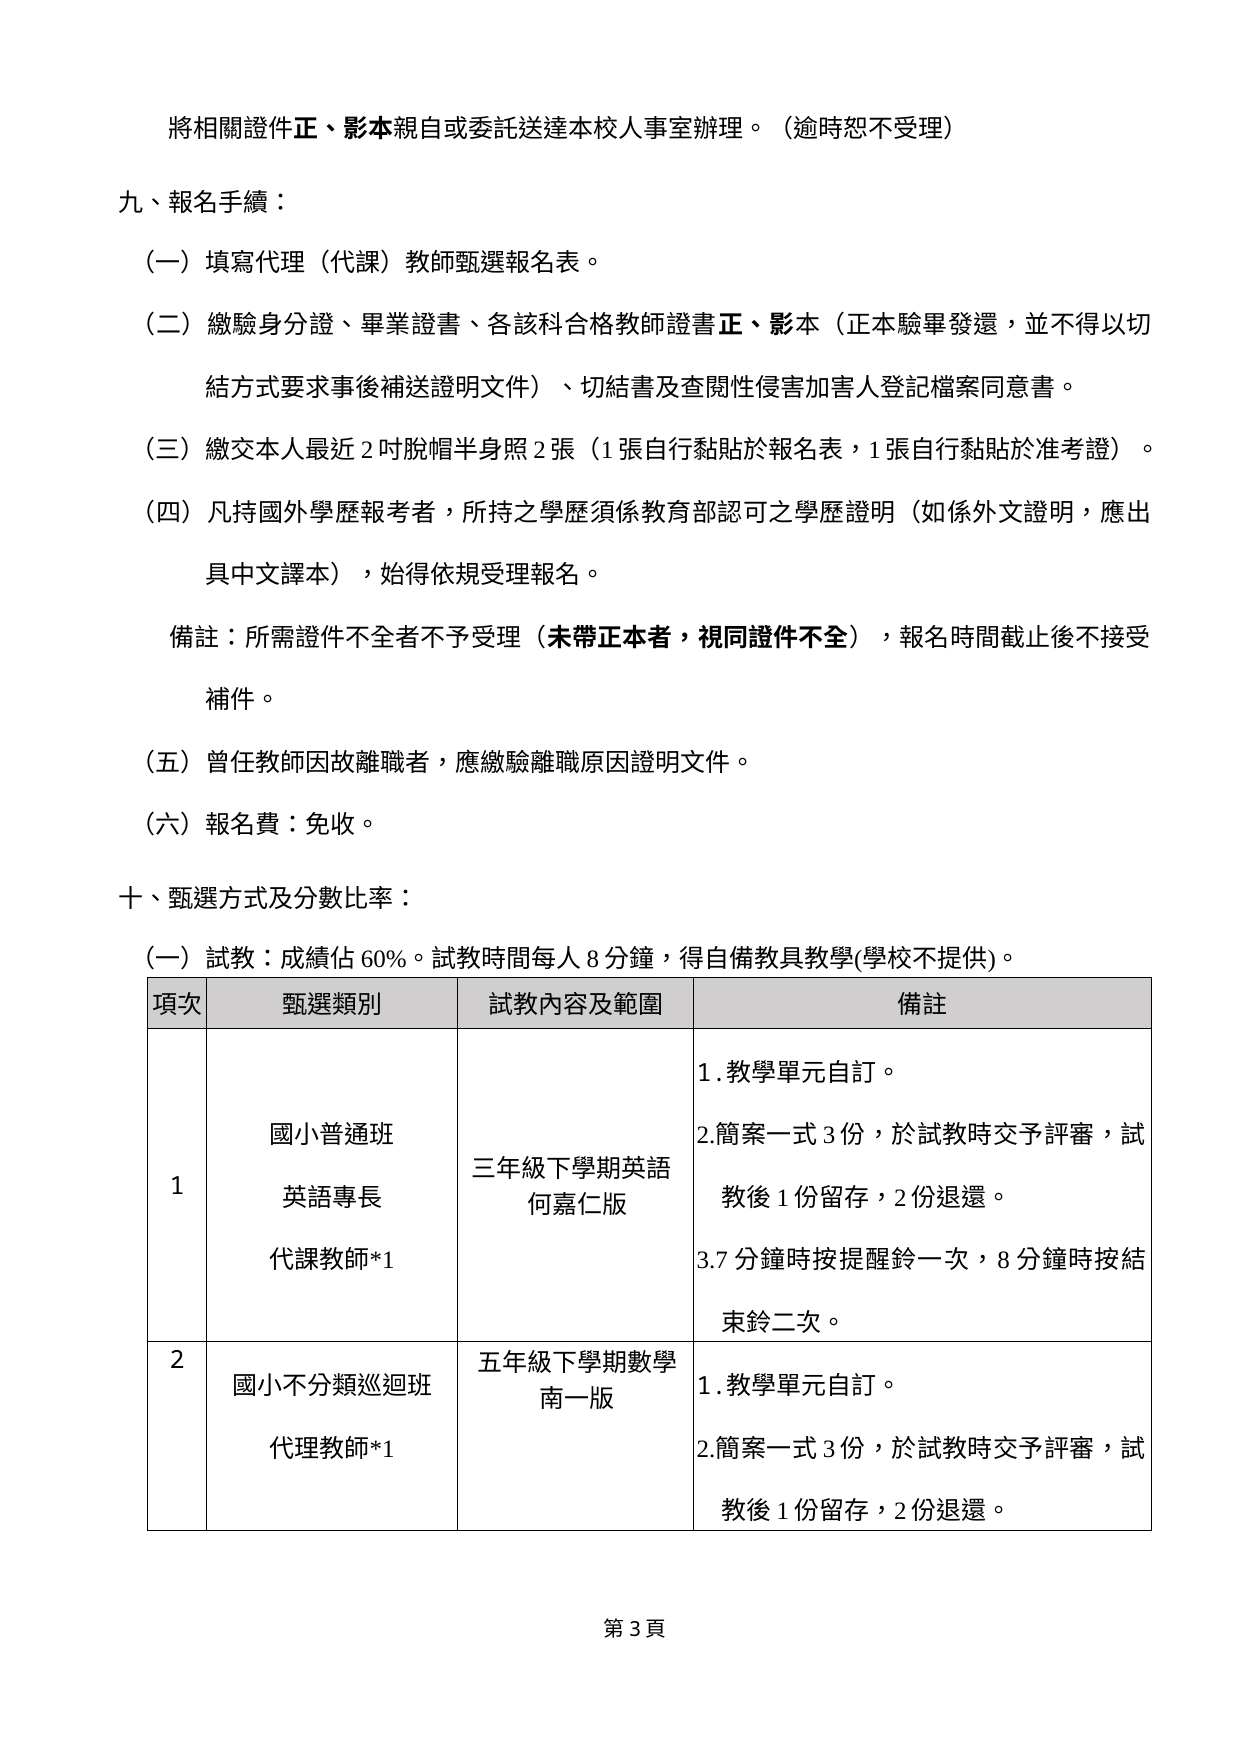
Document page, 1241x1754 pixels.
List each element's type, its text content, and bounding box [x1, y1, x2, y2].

table_header 項次 [148, 978, 206, 1028]
text 將相關證件正、影本親自或委託送達本校人事室辦理。（逾時恕不受理） [168, 85, 1152, 148]
table_cell 2 [148, 1342, 206, 1530]
table_header 甄選類別 [207, 978, 457, 1028]
table_cell 1.教學單元自訂。 2.簡案一式3份，於試教時交予評審，試教後1份留存，2份退還。 [694, 1342, 1151, 1530]
table_header 備註 [694, 978, 1151, 1028]
table_cell 國小不分類巡迴班 代理教師*1 [207, 1342, 457, 1530]
text （五）曾任教師因故離職者，應繳驗離職原因證明文件。 [131, 719, 1152, 781]
table_cell 1.教學單元自訂。 2.簡案一式3份，於試教時交予評審，試教後1份留存，2份退還。 3.7分鐘時按提醒鈴一次，8分鐘時按結束鈴二次。 [694, 1029, 1151, 1341]
table_cell 三年級下學期英語 何嘉仁版 [458, 1029, 693, 1341]
table_cell 五年級下學期數學 南一版 [458, 1342, 693, 1530]
text 九、報名手續： [118, 183, 1152, 219]
table_header 試教內容及範圍 [458, 978, 693, 1028]
table_cell 1 [148, 1029, 206, 1341]
text 十、甄選方式及分數比率： [118, 878, 1152, 915]
table_cell 國小普通班 英語專長 代課教師*1 [207, 1029, 457, 1341]
text （一）填寫代理（代課）教師甄選報名表。 [118, 219, 1152, 281]
text （六）報名費：免收。 [131, 781, 1152, 844]
text 備註：所需證件不全者不予受理（未帶正本者，視同證件不全），報名時間截止後不接受補件。 [131, 594, 1152, 719]
text （三）繳交本人最近2吋脫帽半身照2張（1張自行黏貼於報名表，1張自行黏貼於准考證）。 [131, 406, 1152, 469]
text （一）試教：成績佔60%。試教時間每人8分鐘，得自備教具教學(學校不提供)。 [131, 915, 1152, 977]
text （二）繳驗身分證、畢業證書、各該科合格教師證書正、影本（正本驗畢發還，並不得以切結方式要求事後補送證明文件）、切結書及查閱性侵害加害人登記檔案同意書。 [131, 281, 1152, 406]
text （四）凡持國外學歷報考者，所持之學歷須係教育部認可之學歷證明（如係外文證明，應出具中文譯本），始得依規受理報名。 [131, 469, 1152, 594]
